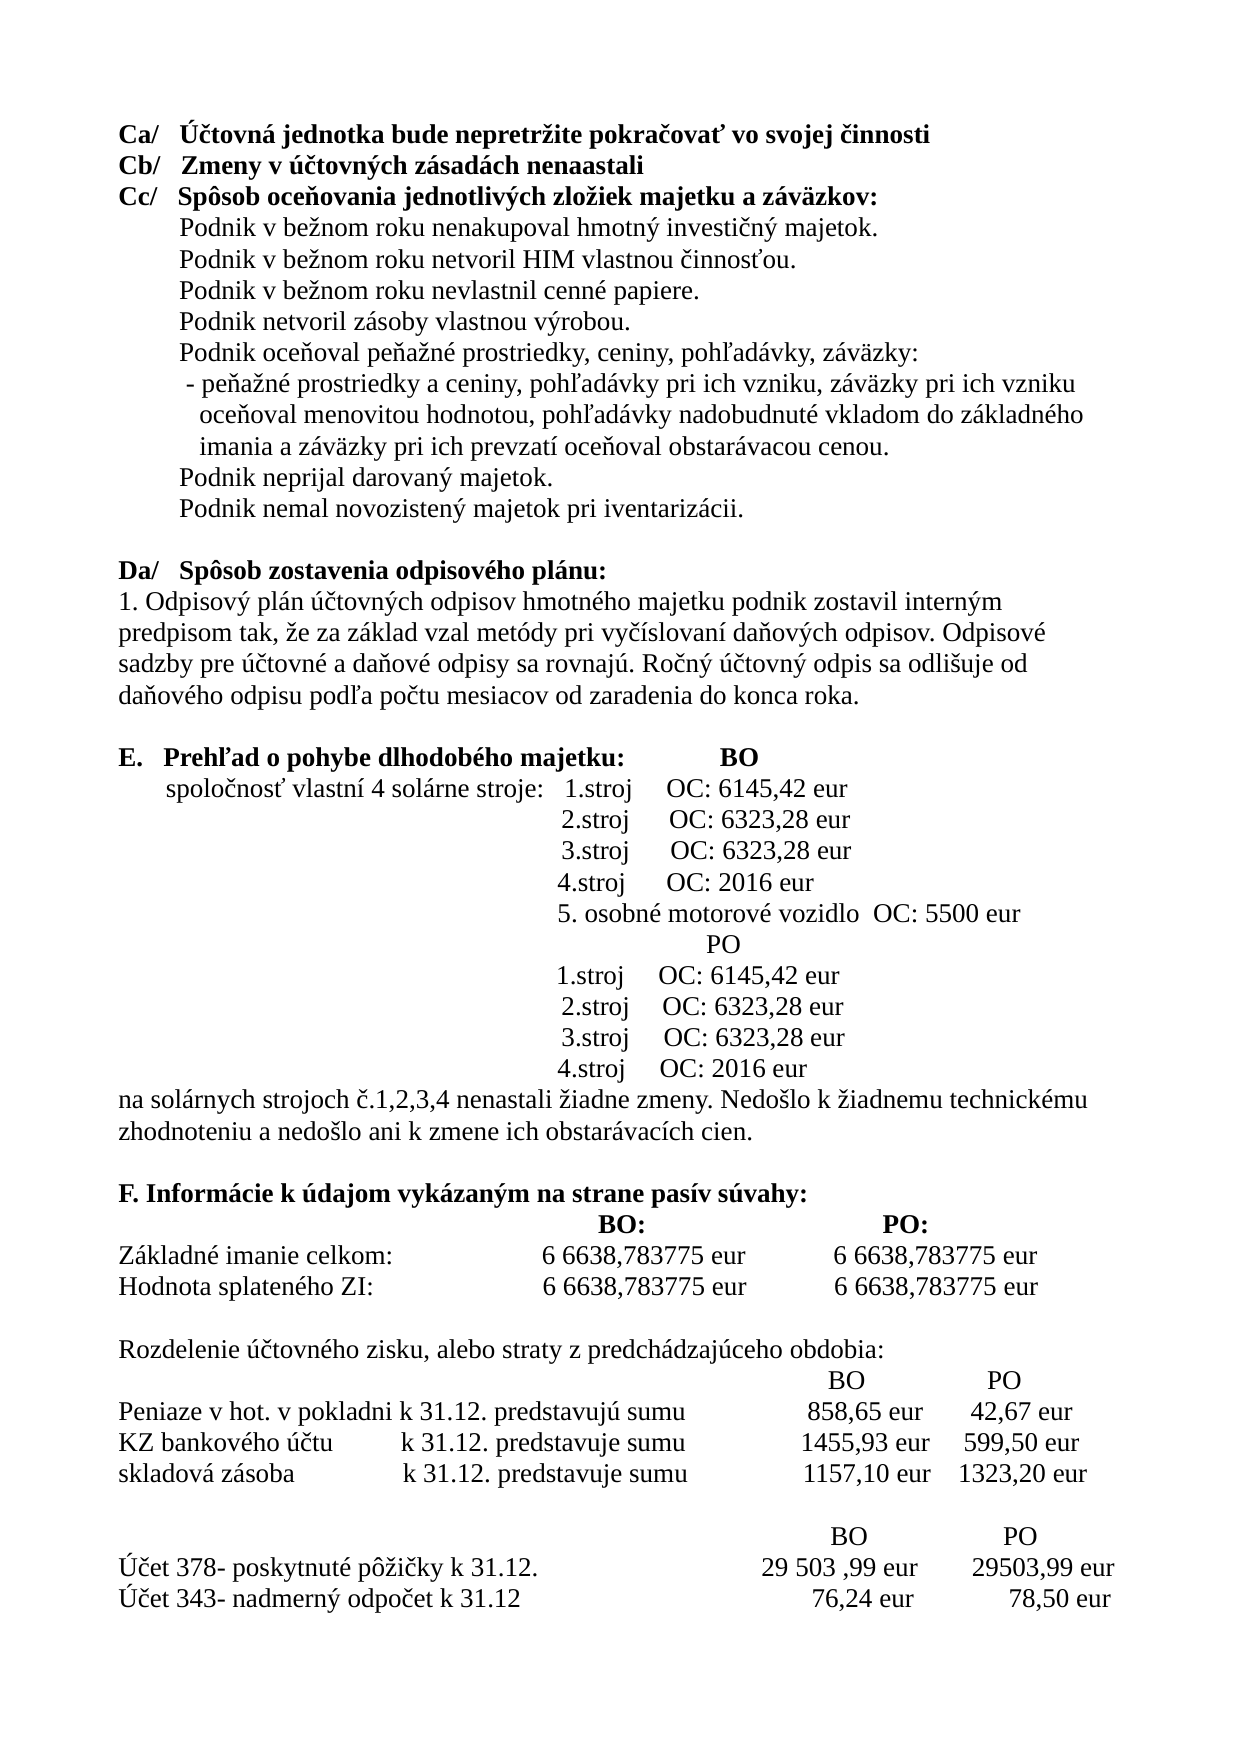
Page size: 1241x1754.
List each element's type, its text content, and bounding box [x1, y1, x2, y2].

text Podnik v bežnom roku netvoril HIM vlastnou činnosťou. [118, 243, 1122, 274]
text KZ bankového účtu k 31.12. predstavuje sumu 1455,93 eur 599,50 eur [118, 1426, 1122, 1457]
text Podnik netvoril zásoby vlastnou výrobou. [118, 305, 1122, 336]
text - peňažné prostriedky a ceniny, pohľadávky pri ich vzniku, záväzky pri ich vzniku [118, 367, 1122, 398]
text imania a záväzky pri ich prevzatí oceňoval obstarávacou cenou. [118, 429, 1122, 461]
text Podnik v bežnom roku nevlastnil cenné papiere. [118, 274, 1122, 305]
text BO: PO: [118, 1208, 1122, 1239]
text BO PO [118, 1364, 1122, 1395]
text Hodnota splateného ZI: 6 6638,783775 eur 6 6638,783775 eur [118, 1271, 1122, 1302]
text skladová zásoba k 31.12. predstavuje sumu 1157,10 eur 1323,20 eur [118, 1457, 1122, 1488]
text Rozdelenie účtovného zisku, alebo straty z predchádzajúceho obdobia: [118, 1333, 1122, 1364]
text spoločnosť vlastní 4 solárne stroje: 1.stroj OC: 6145,42 eur [118, 772, 1122, 803]
text na solárnych strojoch č.1,2,3,4 nenastali žiadne zmeny. Nedošlo k žiadnemu technickému [118, 1084, 1122, 1115]
text Podnik v bežnom roku nenakupoval hmotný investičný majetok. [118, 212, 1122, 243]
text Podnik nemal novozistený majetok pri iventarizácii. [118, 492, 1122, 523]
text Podnik oceňoval peňažné prostriedky, ceniny, pohľadávky, záväzky: [118, 336, 1122, 367]
text F. Informácie k údajom vykázaným na strane pasív súvahy: [118, 1177, 1122, 1208]
text oceňoval menovitou hodnotou, pohľadávky nadobudnuté vkladom do základného [118, 398, 1122, 429]
text Ca/ Účtovná jednotka bude nepretržite pokračovať vo svojej činnosti [118, 118, 1122, 149]
text Cc/ Spôsob oceňovania jednotlivých zložiek majetku a záväzkov: [118, 180, 1122, 212]
text 3.stroj OC: 6323,28 eur [118, 834, 1122, 866]
text Cb/ Zmeny v účtovných zásadách nenaastali [118, 149, 1122, 180]
text predpisom tak, že za základ vzal metódy pri vyčíslovaní daňových odpisov. Odpisové sadzby pre účtovné a daňové odpisy sa rovnajú. Ročný účtovný odpis sa odlišuje od daňového odpisu podľa počtu mesiacov od zaradenia do konca roka. [118, 616, 1122, 710]
text PO [118, 928, 1122, 959]
text 3.stroj OC: 6323,28 eur [118, 1021, 1122, 1052]
text 4.stroj OC: 2016 eur [118, 1052, 1122, 1084]
text 2.stroj OC: 6323,28 eur [118, 803, 1122, 834]
text 4.stroj OC: 2016 eur [118, 866, 1122, 897]
text 5. osobné motorové vozidlo OC: 5500 eur [118, 897, 1122, 928]
text 1. Odpisový plán účtovných odpisov hmotného majetku podnik zostavil interným [118, 585, 1122, 616]
text Základné imanie celkom: 6 6638,783775 eur 6 6638,783775 eur [118, 1239, 1122, 1271]
text 1.stroj OC: 6145,42 eur [118, 959, 1122, 990]
text Účet 343- nadmerný odpočet k 31.12 76,24 eur 78,50 eur [118, 1582, 1122, 1613]
text Podnik neprijal darovaný majetok. [118, 461, 1122, 492]
text 2.stroj OC: 6323,28 eur [118, 990, 1122, 1021]
text E. Prehľad o pohybe dlhodobého majetku: BO [118, 741, 1122, 772]
text BO PO [118, 1520, 1122, 1551]
text Da/ Spôsob zostavenia odpisového plánu: [118, 554, 1122, 585]
text Účet 378- poskytnuté pôžičky k 31.12. 29 503 ,99 eur 29503,99 eur [118, 1551, 1122, 1582]
text Peniaze v hot. v pokladni k 31.12. predstavujú sumu 858,65 eur 42,67 eur [118, 1395, 1122, 1426]
text zhodnoteniu a nedošlo ani k zmene ich obstarávacích cien. [118, 1115, 1122, 1146]
